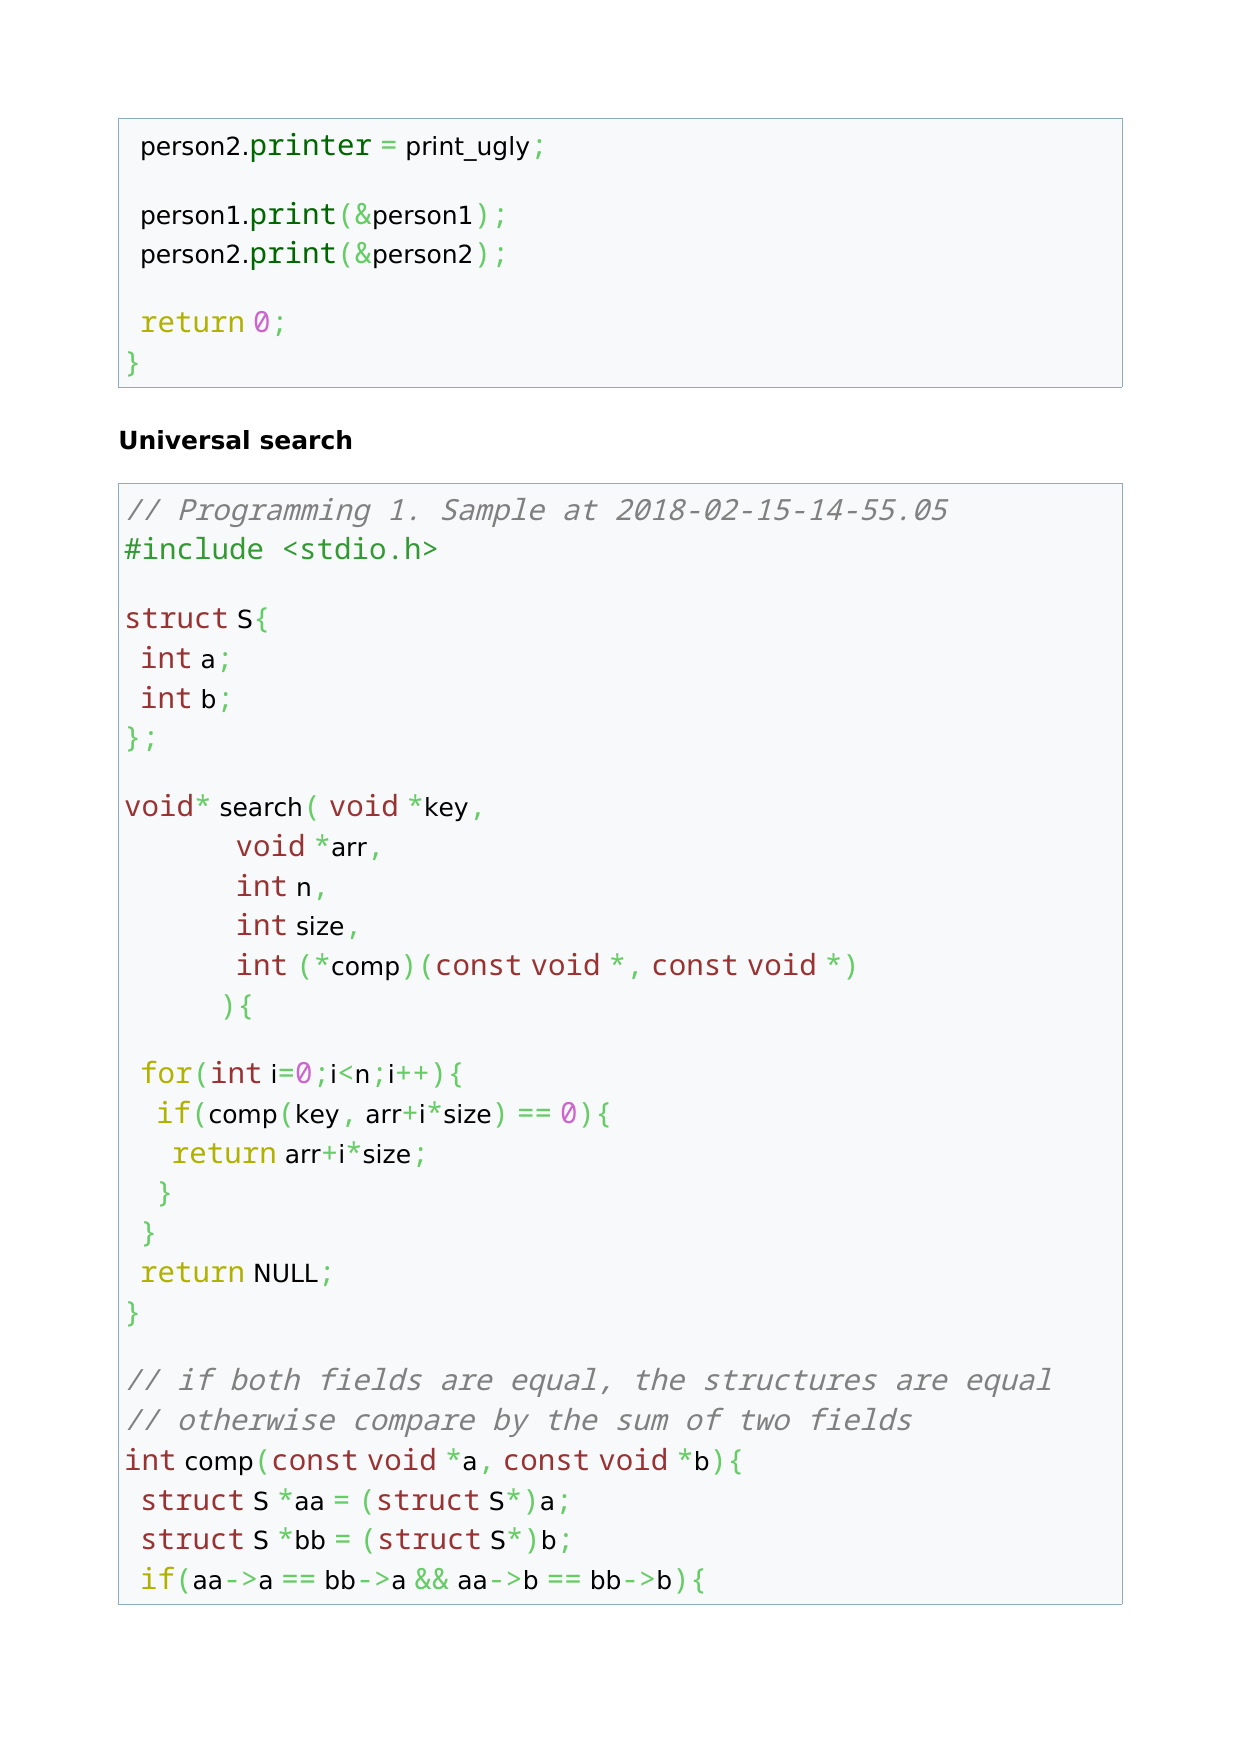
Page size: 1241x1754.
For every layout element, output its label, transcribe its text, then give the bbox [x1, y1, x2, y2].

table_header // Programming 1. Sample at 2018-02-15-14-55.05 #include <stdio.h> struct S{ int a; int b; }; void* search( void *key, void *arr, int n, int size, int (*comp)(const void *, const void *) ){ for(int i=0;i<n;i++){ if(comp(key, arr+i*size) == 0){ return arr+i*size; } } return NULL; } // if both fields are equal, the structures are equal // otherwise compare by the sum of two fields int comp(const void *a, const void *b){ struct S *aa = (struct S*)a; struct S *bb = (struct S*)b; if(aa->a == bb->a && aa->b == bb->b){ [119, 484, 1122, 1604]
subtitle Universal search [118, 427, 1122, 456]
table_header person2.printer = print_ugly; person1.print(&person1); person2.print(&person2); return 0; } [119, 119, 1122, 387]
